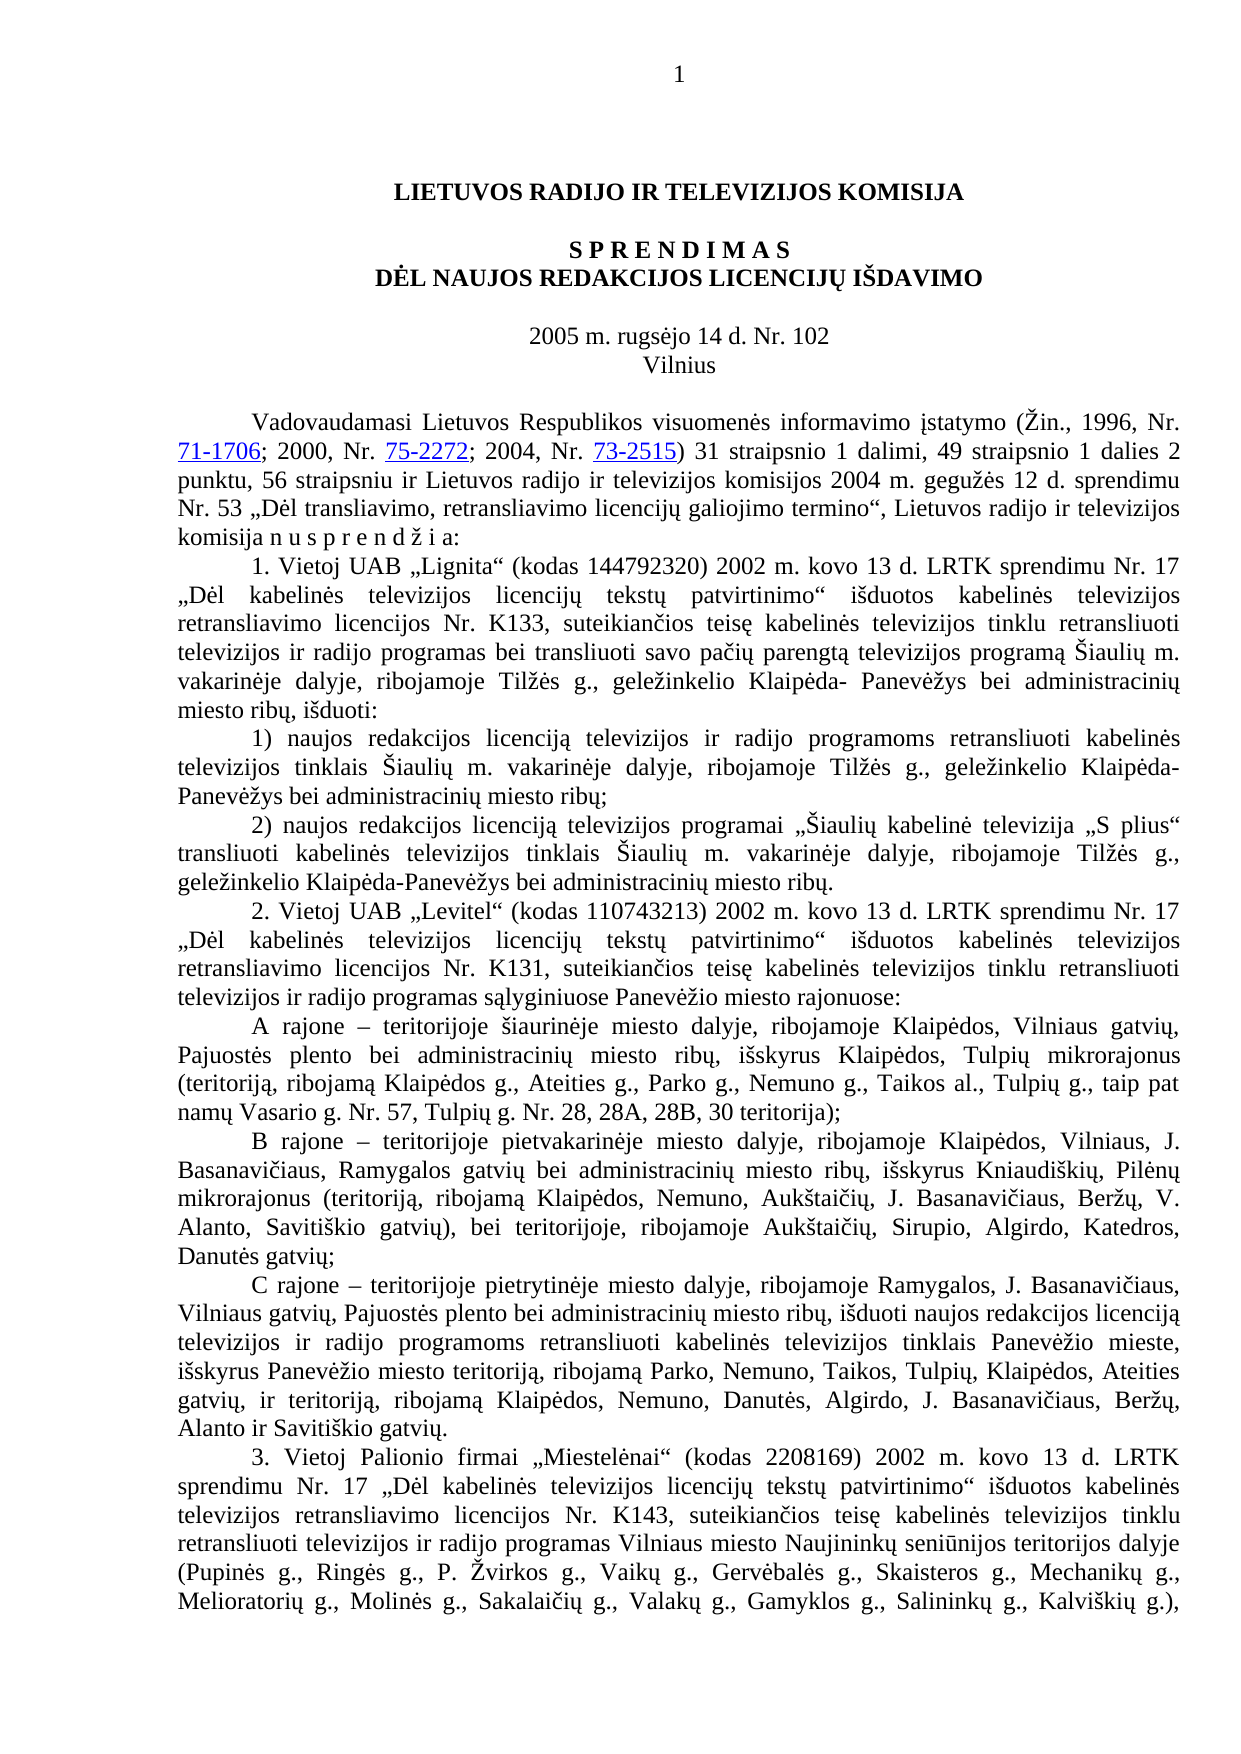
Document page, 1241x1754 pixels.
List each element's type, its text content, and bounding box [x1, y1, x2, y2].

text DĖL NAUJOS REDAKCIJOS LICENCIJŲ IŠDAVIMO [177, 263, 1181, 292]
text Vilnius [177, 350, 1181, 378]
text A rajone – teritorijoje šiaurinėje miesto dalyje, ribojamoje Klaipėdos, Vilniaus gatvių, Pajuostės plento bei administracinių miesto ribų, išskyrus Klaipėdos, Tulpių mikrorajonus (teritoriją, ribojamą Klaipėdos g., Ateities g., Parko g., Nemuno g., Taikos al., Tulpių g., taip pat namų Vasario g. Nr. 57, Tulpių g. Nr. 28, 28A, 28B, 30 teritorija); [177, 1011, 1181, 1126]
text 1) naujos redakcijos licenciją televizijos ir radijo programoms retransliuoti kabelinės televizijos tinklais Šiaulių m. vakarinėje dalyje, ribojamoje Tilžės g., geležinkelio Klaipėda- Panevėžys bei administracinių miesto ribų; [177, 723, 1181, 810]
text B rajone – teritorijoje pietvakarinėje miesto dalyje, ribojamoje Klaipėdos, Vilniaus, J. Basanavičiaus, Ramygalos gatvių bei administracinių miesto ribų, išskyrus Kniaudiškių, Pilėnų mikrorajonus (teritoriją, ribojamą Klaipėdos, Nemuno, Aukštaičių, J. Basanavičiaus, Beržų, V. Alanto, Savitiškio gatvių), bei teritorijoje, ribojamoje Aukštaičių, Sirupio, Algirdo, Katedros, Danutės gatvių; [177, 1126, 1181, 1270]
text 3. Vietoj Palionio firmai „Miestelėnai“ (kodas 2208169) 2002 m. kovo 13 d. LRTK sprendimu Nr. 17 „Dėl kabelinės televizijos licencijų tekstų patvirtinimo“ išduotos kabelinės televizijos retransliavimo licencijos Nr. K143, suteikiančios teisę kabelinės televizijos tinklu retransliuoti televizijos ir radijo programas Vilniaus miesto Naujininkų seniūnijos teritorijos dalyje (Pupinės g., Ringės g., P. Žvirkos g., Vaikų g., Gervėbalės g., Skaisteros g., Mechanikų g., Melioratorių g., Molinės g., Sakalaičių g., Valakų g., Gamyklos g., Salininkų g., Kalviškių g.), [177, 1442, 1181, 1615]
text 2) naujos redakcijos licenciją televizijos programai „Šiaulių kabelinė televizija „S plius“ transliuoti kabelinės televizijos tinklais Šiaulių m. vakarinėje dalyje, ribojamoje Tilžės g., geležinkelio Klaipėda-Panevėžys bei administracinių miesto ribų. [177, 810, 1181, 896]
text 1. Vietoj UAB „Lignita“ (kodas 144792320) 2002 m. kovo 13 d. LRTK sprendimu Nr. 17 „Dėl kabelinės televizijos licencijų tekstų patvirtinimo“ išduotos kabelinės televizijos retransliavimo licencijos Nr. K133, suteikiančios teisę kabelinės televizijos tinklu retransliuoti televizijos ir radijo programas bei transliuoti savo pačių parengtą televizijos programą Šiaulių m. vakarinėje dalyje, ribojamoje Tilžės g., geležinkelio Klaipėda- Panevėžys bei administracinių miesto ribų, išduoti: [177, 551, 1181, 723]
text Vadovaudamasi Lietuvos Respublikos visuomenės informavimo įstatymo (Žin., 1996, Nr. 71-1706; 2000, Nr. 75-2272; 2004, Nr. 73-2515) 31 straipsnio 1 dalimi, 49 straipsnio 1 dalies 2 punktu, 56 straipsniu ir Lietuvos radijo ir televizijos komisijos 2004 m. gegužės 12 d. sprendimu Nr. 53 „Dėl transliavimo, retransliavimo licencijų galiojimo termino“, Lietuvos radijo ir televizijos komisija nusprendžia: [177, 407, 1181, 551]
text LIETUVOS RADIJO IR TELEVIZIJOS KOMISIJA [177, 177, 1181, 206]
text 2. Vietoj UAB „Levitel“ (kodas 110743213) 2002 m. kovo 13 d. LRTK sprendimu Nr. 17 „Dėl kabelinės televizijos licencijų tekstų patvirtinimo“ išduotos kabelinės televizijos retransliavimo licencijos Nr. K131, suteikiančios teisę kabelinės televizijos tinklu retransliuoti televizijos ir radijo programas sąlyginiuose Panevėžio miesto rajonuose: [177, 896, 1181, 1011]
text S P R E N D I M A S [177, 235, 1181, 263]
text 2005 m. rugsėjo 14 d. Nr. 102 [177, 321, 1181, 350]
text C rajone – teritorijoje pietrytinėje miesto dalyje, ribojamoje Ramygalos, J. Basanavičiaus, Vilniaus gatvių, Pajuostės plento bei administracinių miesto ribų, išduoti naujos redakcijos licenciją televizijos ir radijo programoms retransliuoti kabelinės televizijos tinklais Panevėžio mieste, išskyrus Panevėžio miesto teritoriją, ribojamą Parko, Nemuno, Taikos, Tulpių, Klaipėdos, Ateities gatvių, ir teritoriją, ribojamą Klaipėdos, Nemuno, Danutės, Algirdo, J. Basanavičiaus, Beržų, Alanto ir Savitiškio gatvių. [177, 1270, 1181, 1442]
